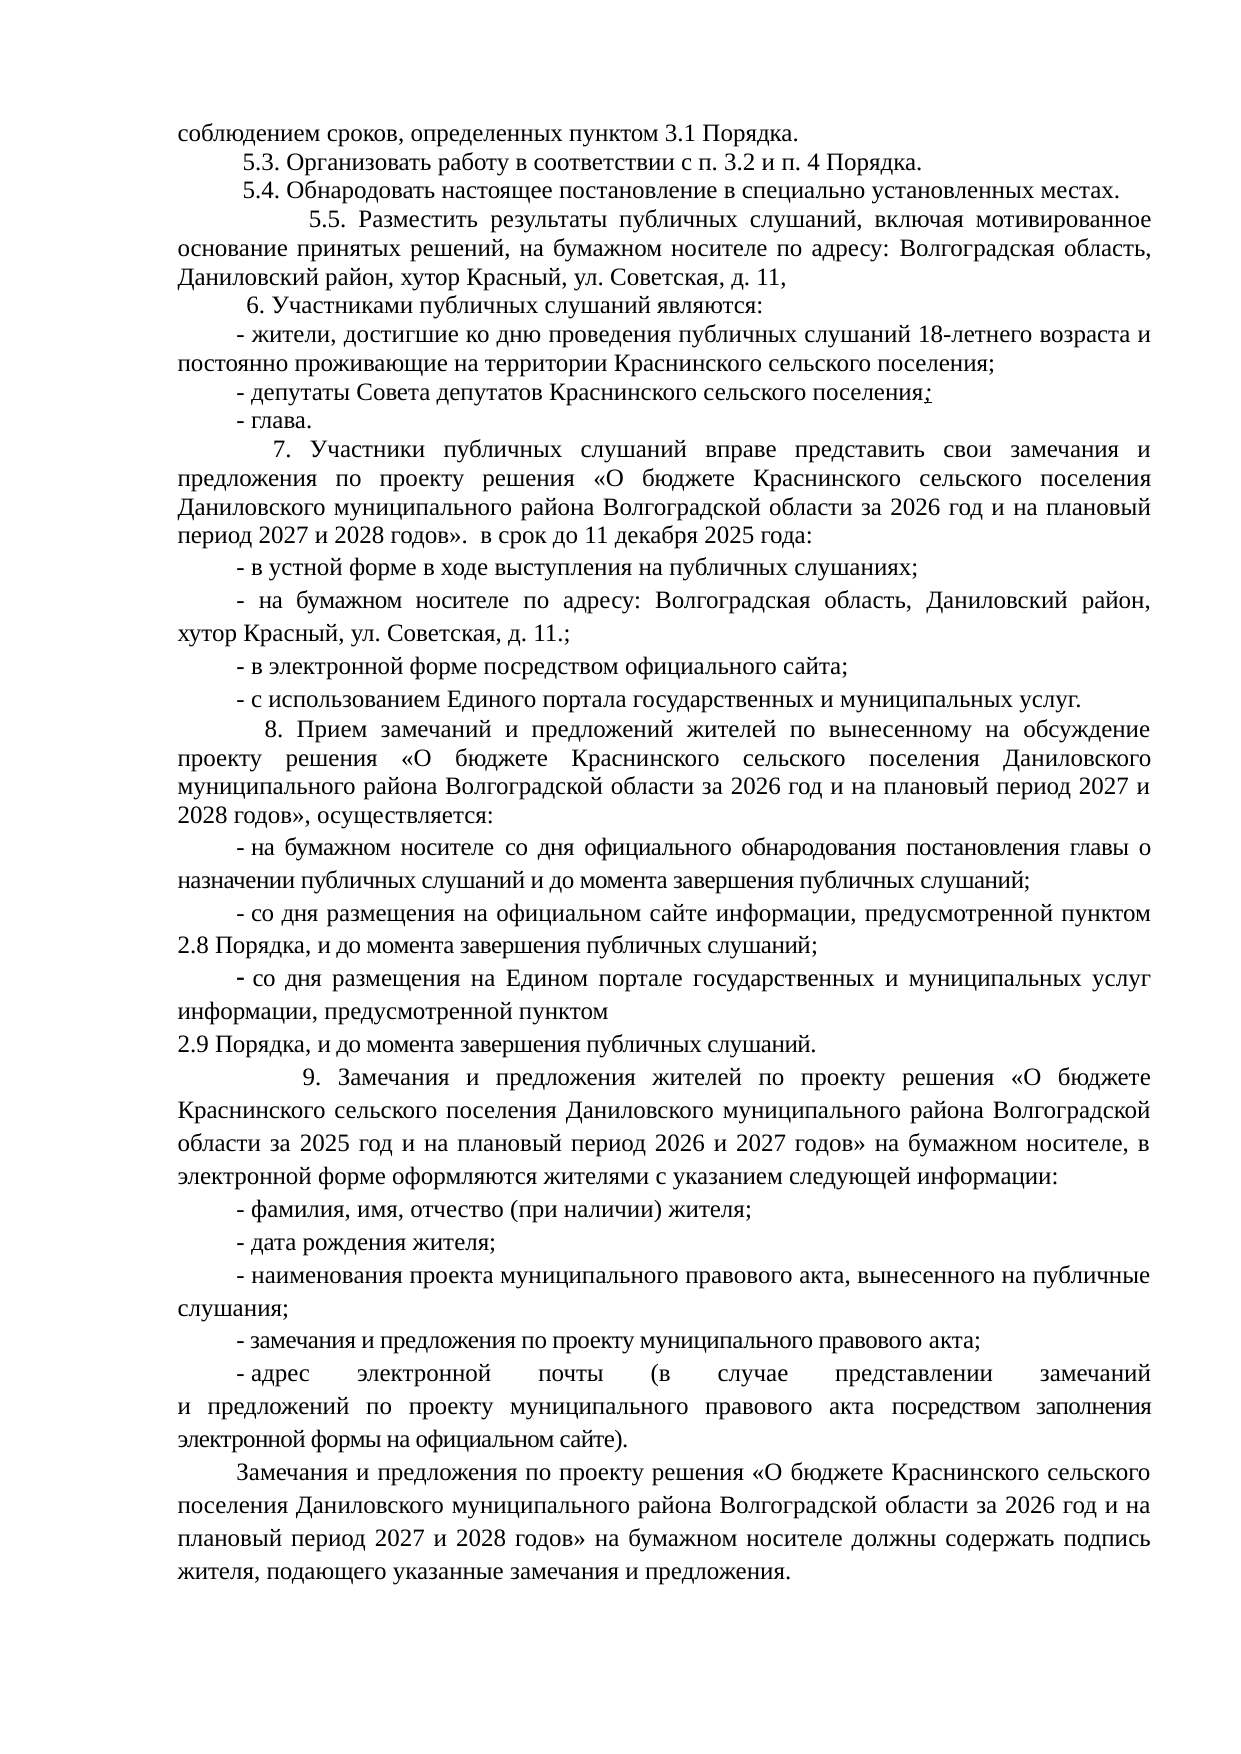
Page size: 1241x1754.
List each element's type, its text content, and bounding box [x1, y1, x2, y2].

text 5.3. Организовать работу в соответствии с п. 3.2 и п. 4 Порядка. [177, 147, 1152, 176]
text - со дня размещения на официальном сайте информации, предусмотренной пунктом 2.8 Порядка, и до момента завершения публичных слушаний; [177, 895, 1152, 961]
text 2.9 Порядка, и до момента завершения публичных слушаний. [177, 1026, 1152, 1059]
text - с использованием Единого портала государственных и муниципальных услуг. [177, 681, 1152, 714]
text 5.5. Разместить результаты публичных слушаний, включая мотивированное основание принятых решений, на бумажном носителе по адресу: Волгоградская область, Даниловский район, хутор Красный, ул. Советская, д. 11, [177, 204, 1152, 291]
text - депутаты Совета депутатов Краснинского сельского поселения; [177, 377, 1152, 406]
text 6. Участниками публичных слушаний являются: [177, 291, 1152, 319]
text - дата рождения жителя; [177, 1224, 1152, 1257]
list со дня размещения на Едином портале государственных и муниципальных услуг информации, предусмотренной пунктом [177, 961, 1152, 1026]
text - замечания и предложения по проекту муниципального правового акта; [177, 1323, 1152, 1356]
text - наименования проекта муниципального правового акта, вынесенного на публичные слушания; [177, 1257, 1152, 1323]
text 8. Прием замечаний и предложений жителей по вынесенному на обсуждение проекту решения «О бюджете Краснинского сельского поселения Даниловского муниципального района Волгоградской области за 2026 год и на плановый период 2027 и 2028 годов», осуществляется: [177, 714, 1152, 829]
text 5.4. Обнародовать настоящее постановление в специально установленных местах. [177, 176, 1152, 204]
text - адрес электронной почты (в случае представлении замечаний и предложений по проекту муниципального правового акта посредством заполнения электронной формы на официальном сайте). [177, 1356, 1152, 1454]
text - фамилия, имя, отчество (при наличии) жителя; [177, 1191, 1152, 1224]
text соблюдением сроков, определенных пунктом 3.1 Порядка. [177, 118, 1152, 147]
text - на бумажном носителе по адресу: Волгоградская область, Даниловский район, хутор Красный, ул. Советская, д. 11.; [177, 582, 1152, 648]
text - на бумажном носителе со дня официального обнародования постановления главы о назначении публичных слушаний и до момента завершения публичных слушаний; [177, 829, 1152, 895]
text - в устной форме в ходе выступления на публичных слушаниях; [177, 549, 1152, 582]
text Замечания и предложения по проекту решения «О бюджете Краснинского сельского поселения Даниловского муниципального района Волгоградской области за 2026 год и на плановый период 2027 и 2028 годов» на бумажном носителе должны содержать подпись жителя, подающего указанные замечания и предложения. [177, 1454, 1152, 1586]
text - жители, достигшие ко дню проведения публичных слушаний 18-летнего возраста и постоянно проживающие на территории Краснинского сельского поселения; [177, 319, 1152, 377]
text - глава. [177, 406, 1152, 434]
text 9. Замечания и предложения жителей по проекту решения «О бюджете Краснинского сельского поселения Даниловского муниципального района Волгоградской области за 2025 год и на плановый период 2026 и 2027 годов» на бумажном носителе, в электронной форме оформляются жителями с указанием следующей информации: [177, 1059, 1152, 1191]
text - в электронной форме посредством официального сайта; [177, 648, 1152, 681]
text 7. Участники публичных слушаний вправе представить свои замечания и предложения по проекту решения «О бюджете Краснинского сельского поселения Даниловского муниципального района Волгоградской области за 2026 год и на плановый период 2027 и 2028 годов». в срок до 11 декабря 2025 года: [177, 434, 1152, 549]
